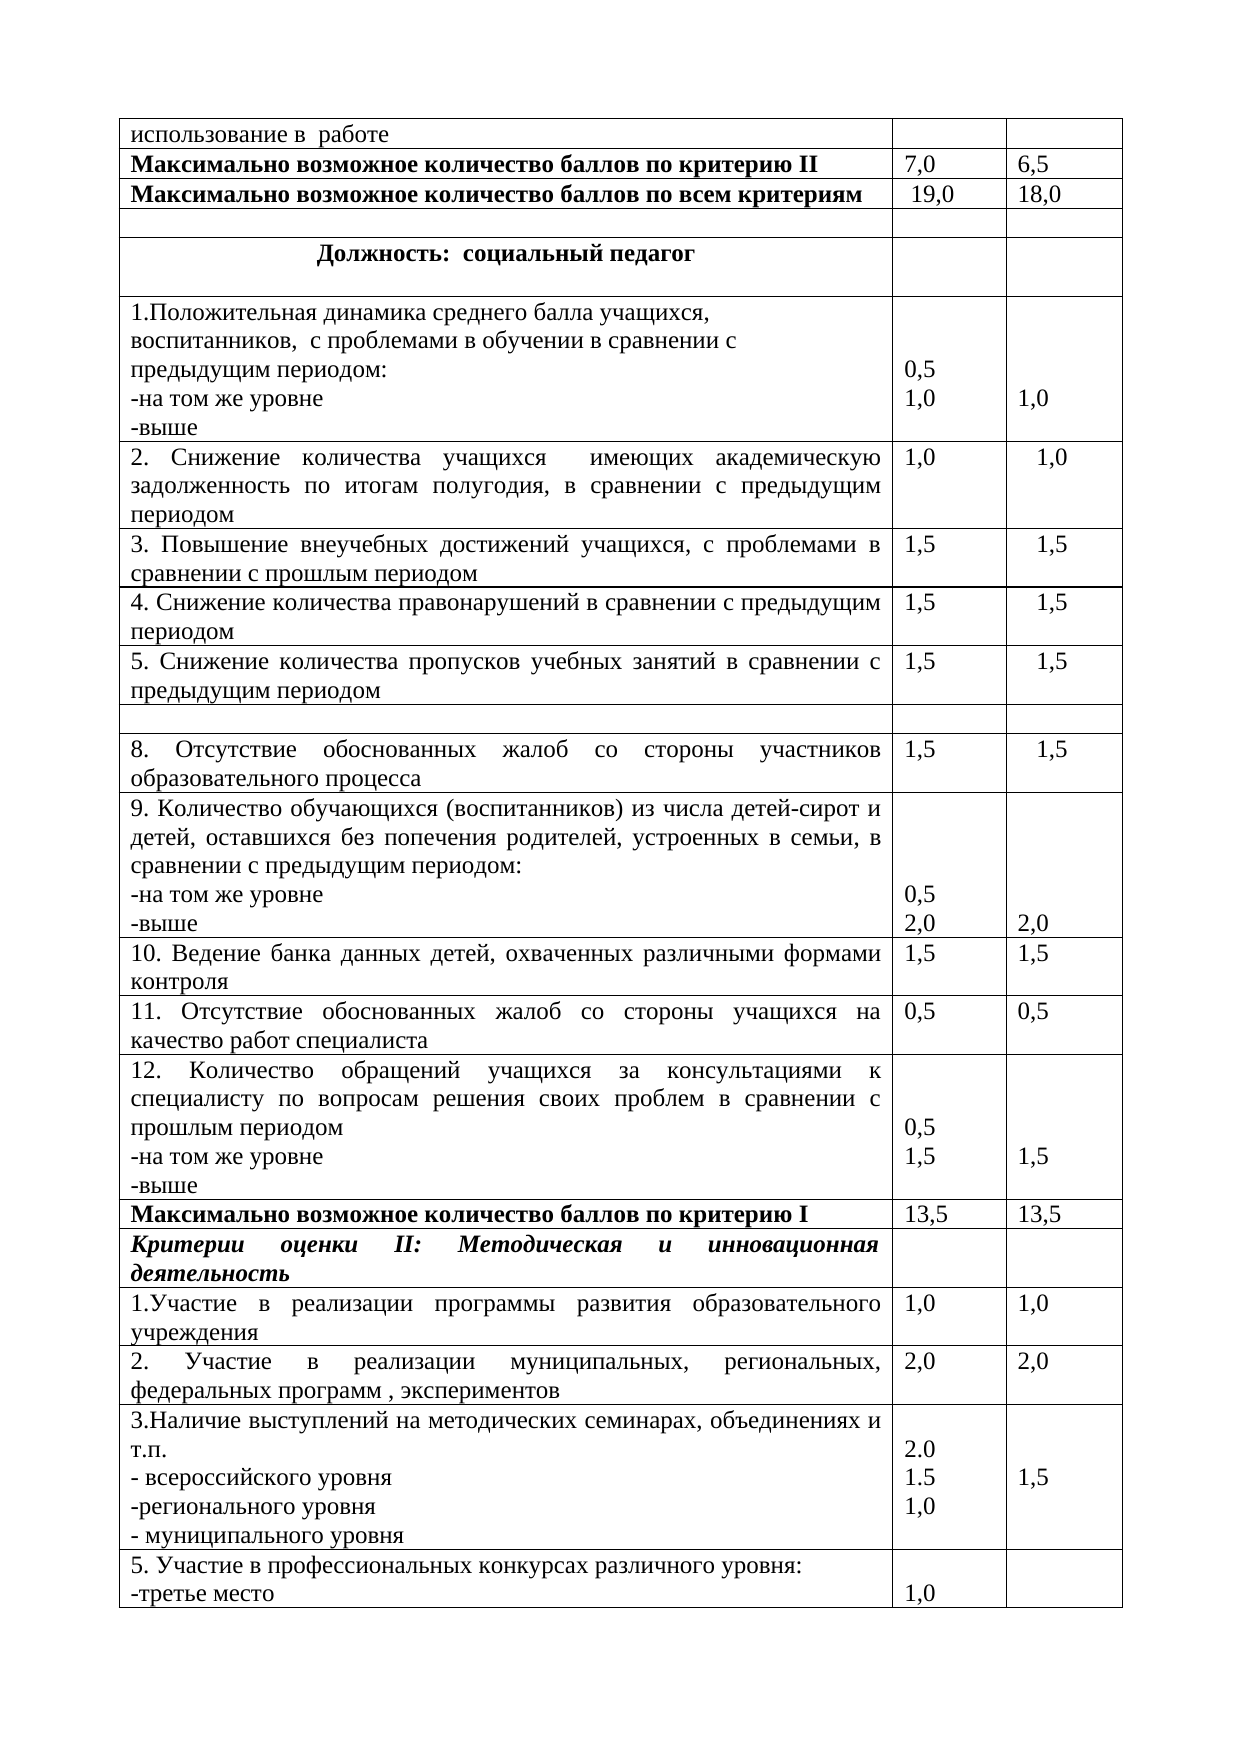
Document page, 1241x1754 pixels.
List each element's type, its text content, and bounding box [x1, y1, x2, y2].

table_cell 1,5 [1007, 588, 1122, 645]
table_cell 1,0 [893, 442, 1006, 528]
table_cell 1,5 [1007, 938, 1122, 995]
table_cell 1,0 [893, 1550, 1006, 1607]
table_cell 2,0 [1007, 1346, 1122, 1404]
table_cell [1007, 1550, 1122, 1607]
table_cell [120, 209, 892, 237]
table_cell 0,5 [893, 996, 1006, 1054]
table_cell 1,5 [893, 734, 1006, 792]
table_cell 13,5 [1007, 1200, 1122, 1228]
table_cell использование в работе [120, 119, 892, 148]
table_cell 1,0 [1007, 1288, 1122, 1345]
table_cell 5. Участие в профессиональных конкурсах различного уровня: -третье место [120, 1550, 892, 1607]
table_cell 3.Наличие выступлений на методических семинарах, объединениях и т.п. - всероссийского уровня -регионального уровня - муниципального уровня [120, 1405, 892, 1549]
table_cell 1,5 [893, 938, 1006, 995]
table_cell [893, 238, 1006, 296]
table_cell 13,5 [893, 1200, 1006, 1228]
table_cell 0,5 2,0 [893, 793, 1006, 937]
table_cell 1,5 [893, 646, 1006, 703]
table_cell [893, 119, 1006, 148]
table_cell Максимально возможное количество баллов по всем критериям [120, 179, 892, 207]
table_cell 5. Снижение количества пропусков учебных занятий в сравнении с предыдущим периодом [120, 646, 892, 703]
table_cell 1,5 [1007, 734, 1122, 792]
table_cell 2.0 1.5 1,0 [893, 1405, 1006, 1549]
table_cell 9. Количество обучающихся (воспитанников) из числа детей-сирот и детей, оставшихся без попечения родителей, устроенных в семьи, в сравнении с предыдущим периодом: -на том же уровне -выше [120, 793, 892, 937]
table_cell 4. Снижение количества правонарушений в сравнении с предыдущим периодом [120, 588, 892, 645]
table_cell 12. Количество обращений учащихся за консультациями к специалисту по вопросам решения своих проблем в сравнении с прошлым периодом -на том же уровне -выше [120, 1055, 892, 1198]
table_cell 1.Участие в реализации программы развития образовательного учреждения [120, 1288, 892, 1345]
table_cell 18,0 [1007, 179, 1122, 207]
table_cell 1,0 [1007, 442, 1122, 528]
table_cell 11. Отсутствие обоснованных жалоб со стороны учащихся на качество работ специалиста [120, 996, 892, 1054]
table_cell 7,0 [893, 149, 1006, 178]
table_cell 1,5 [893, 588, 1006, 645]
table_cell 0,5 1,5 [893, 1055, 1006, 1198]
table_cell Максимально возможное количество баллов по критерию I [120, 1200, 892, 1228]
table_cell 1,5 [1007, 646, 1122, 703]
table_cell [893, 1229, 1006, 1287]
table_cell Критерии оценки II: Методическая и инновационная деятельность [120, 1229, 892, 1287]
table_cell [1007, 209, 1122, 237]
table_cell [893, 209, 1006, 237]
table_cell [1007, 705, 1122, 733]
table_cell 1,0 [893, 1288, 1006, 1345]
table_cell 1.Положительная динамика среднего балла учащихся, воспитанников, с проблемами в обучении в сравнении с предыдущим периодом: -на том же уровне -выше [120, 297, 892, 441]
table_cell [1007, 238, 1122, 296]
table_cell 1,0 [1007, 297, 1122, 441]
table_cell Максимально возможное количество баллов по критерию II [120, 149, 892, 178]
table_cell 0,5 1,0 [893, 297, 1006, 441]
table_cell [1007, 1229, 1122, 1287]
table_cell [120, 705, 892, 733]
table_cell 2,0 [1007, 793, 1122, 937]
table_cell 2. Участие в реализации муниципальных, региональных, федеральных программ , экспериментов [120, 1346, 892, 1404]
table_cell 19,0 [893, 179, 1006, 207]
table_cell 1,5 [1007, 1405, 1122, 1549]
table_cell [1007, 119, 1122, 148]
table_cell 1,5 [893, 529, 1006, 586]
table_cell Должность: социальный педагог [120, 238, 892, 296]
table_cell 2. Снижение количества учащихся имеющих академическую задолженность по итогам полугодия, в сравнении с предыдущим периодом [120, 442, 892, 528]
table_cell 3. Повышение внеучебных достижений учащихся, с проблемами в сравнении с прошлым периодом [120, 529, 892, 586]
table_cell 6,5 [1007, 149, 1122, 178]
table_cell 8. Отсутствие обоснованных жалоб со стороны участников образовательного процесса [120, 734, 892, 792]
table_cell 0,5 [1007, 996, 1122, 1054]
table_cell 1,5 [1007, 529, 1122, 586]
table_cell 2,0 [893, 1346, 1006, 1404]
table_cell [893, 705, 1006, 733]
table_cell 1,5 [1007, 1055, 1122, 1198]
table_cell 10. Ведение банка данных детей, охваченных различными формами контроля [120, 938, 892, 995]
